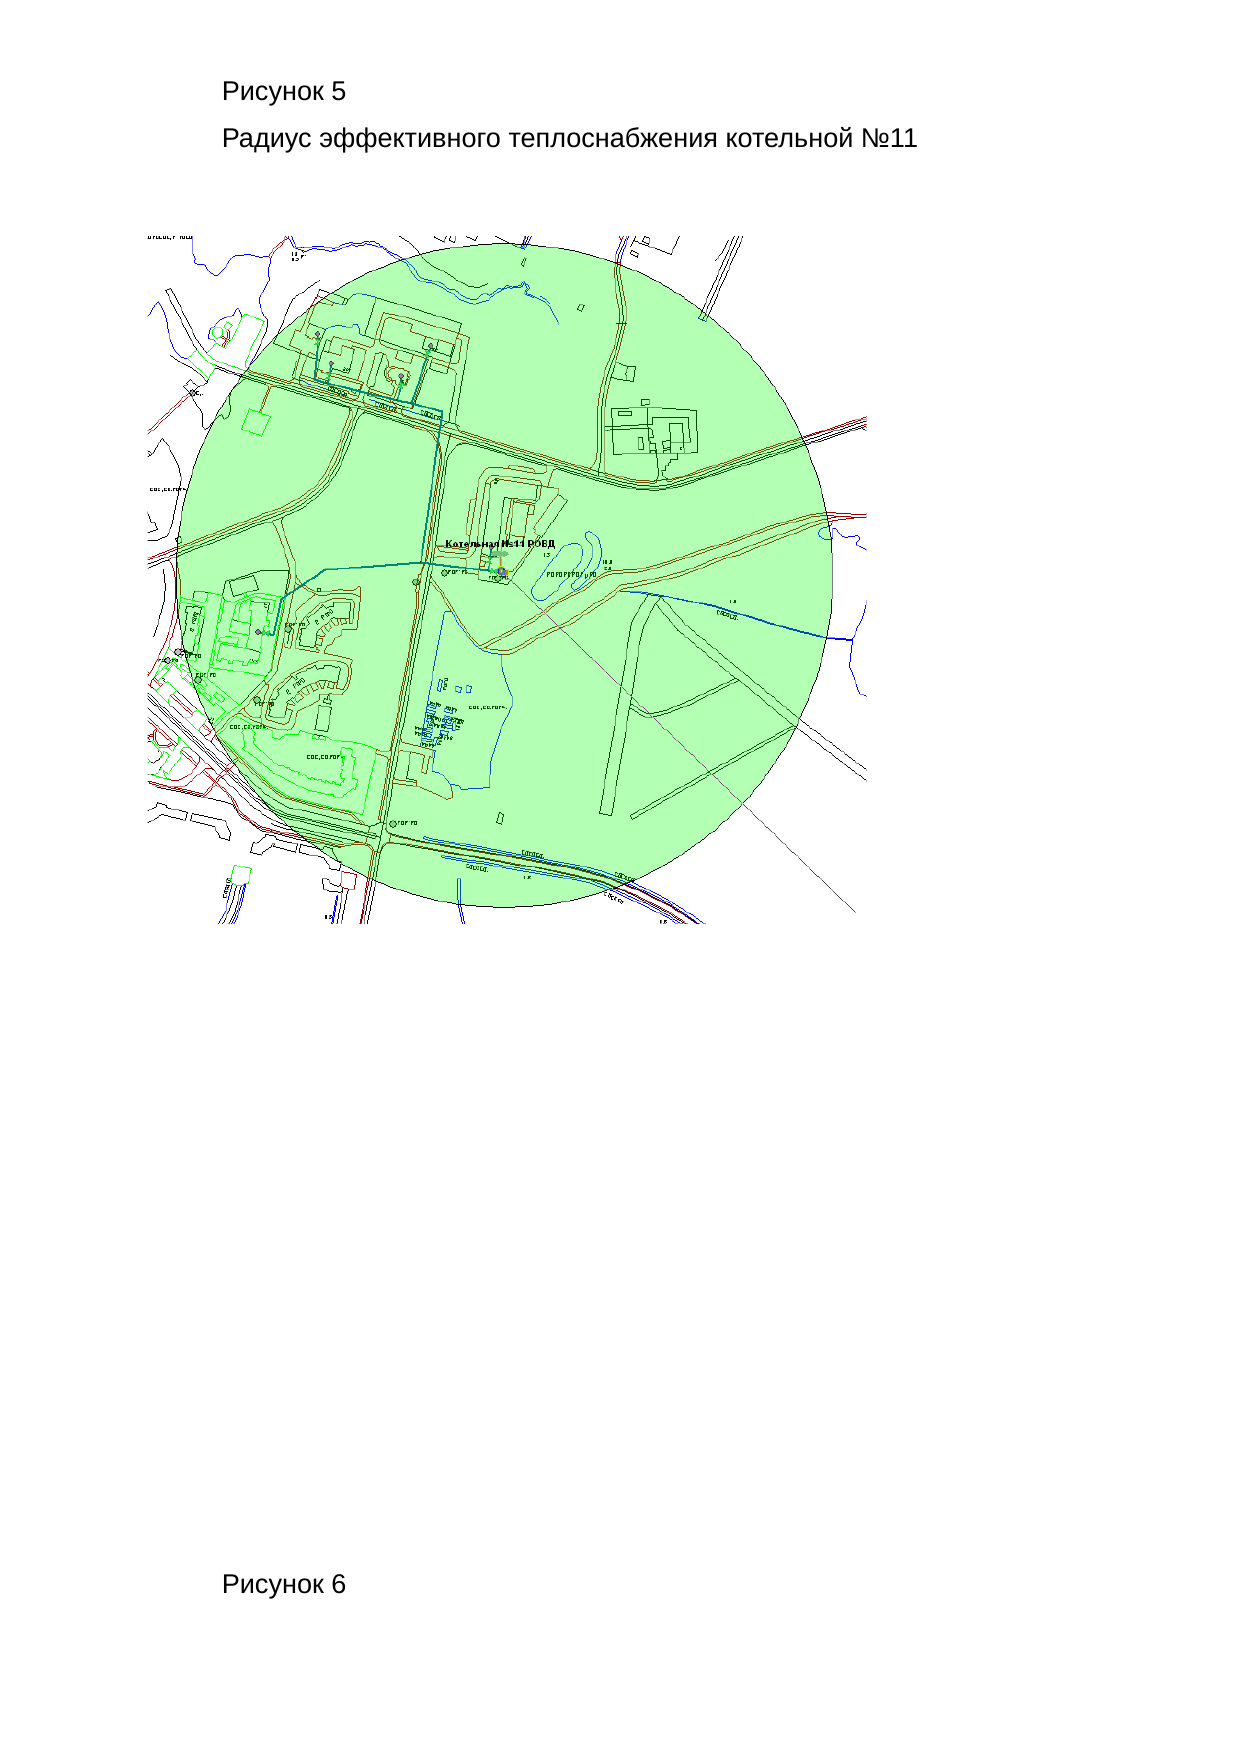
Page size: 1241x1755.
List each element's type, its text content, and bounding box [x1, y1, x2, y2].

text Рисунок 5 [148, 75, 1152, 106]
text Радиус эффективного теплоснабжения котельной №11 [148, 122, 1152, 153]
text Рисунок 6 [148, 1568, 1152, 1600]
